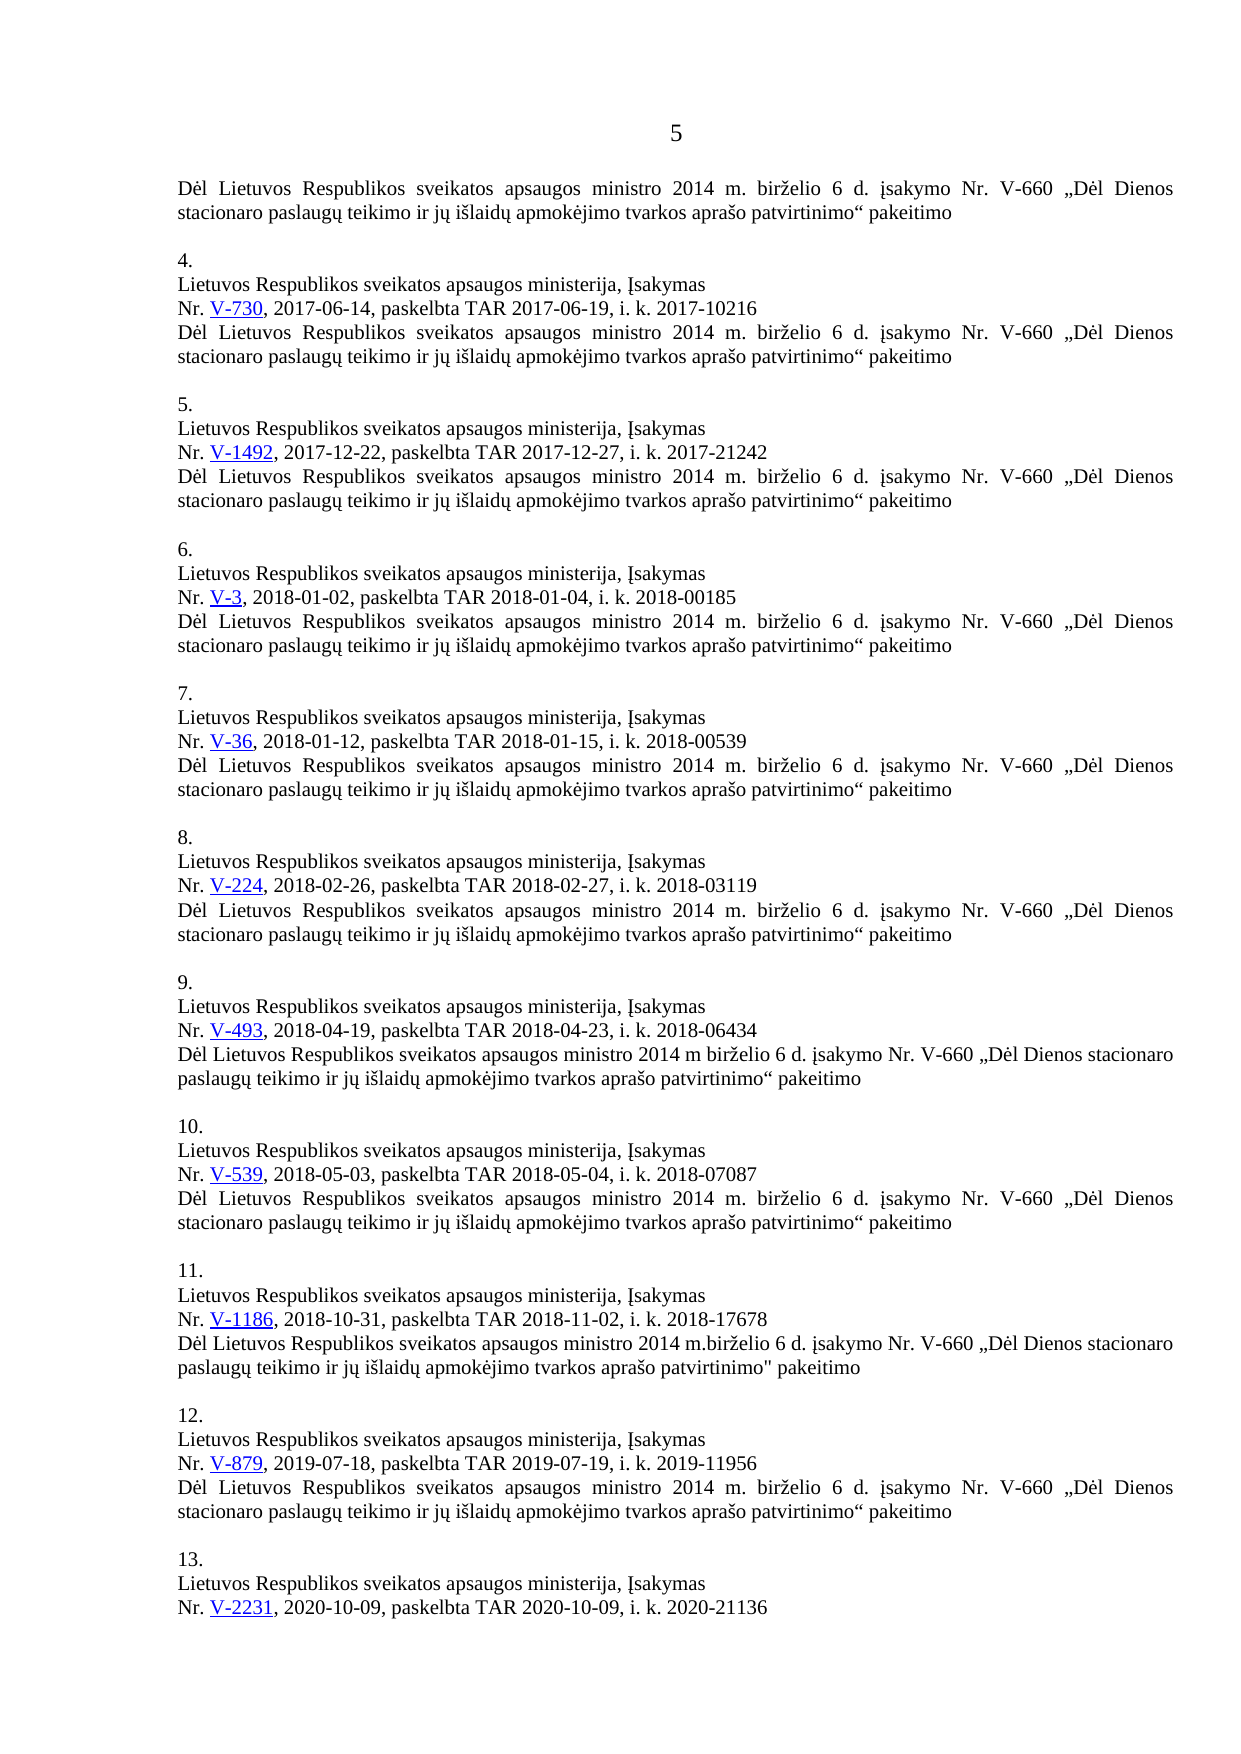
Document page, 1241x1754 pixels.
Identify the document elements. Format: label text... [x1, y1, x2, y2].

text Lietuvos Respublikos sveikatos apsaugos ministerija, Įsakymas [177, 994, 1175, 1018]
text Lietuvos Respublikos sveikatos apsaugos ministerija, Įsakymas [177, 1427, 1175, 1451]
text Nr. V-2231, 2020-10-09, paskelbta TAR 2020-10-09, i. k. 2020-21136 [177, 1595, 1175, 1619]
text Nr. V-493, 2018-04-19, paskelbta TAR 2018-04-23, i. k. 2018-06434 [177, 1018, 1175, 1042]
text Dėl Lietuvos Respublikos sveikatos apsaugos ministro 2014 m. birželio 6 d. įsakymo Nr. V-660 „Dėl Dienos stacionaro paslaugų teikimo ir jų išlaidų apmokėjimo tvarkos aprašo patvirtinimo“ pakeitimo [177, 609, 1175, 657]
text 11. [177, 1258, 1175, 1282]
text Dėl Lietuvos Respublikos sveikatos apsaugos ministro 2014 m. birželio 6 d. įsakymo Nr. V-660 „Dėl Dienos stacionaro paslaugų teikimo ir jų išlaidų apmokėjimo tvarkos aprašo patvirtinimo“ pakeitimo [177, 320, 1175, 368]
text Lietuvos Respublikos sveikatos apsaugos ministerija, Įsakymas [177, 705, 1175, 729]
text Lietuvos Respublikos sveikatos apsaugos ministerija, Įsakymas [177, 1282, 1175, 1307]
text Dėl Lietuvos Respublikos sveikatos apsaugos ministro 2014 m.birželio 6 d. įsakymo Nr. V-660 „Dėl Dienos stacionaro paslaugų teikimo ir jų išlaidų apmokėjimo tvarkos aprašo patvirtinimo" pakeitimo [177, 1331, 1175, 1379]
text 4. [177, 248, 1175, 272]
text Dėl Lietuvos Respublikos sveikatos apsaugos ministro 2014 m. birželio 6 d. įsakymo Nr. V-660 „Dėl Dienos stacionaro paslaugų teikimo ir jų išlaidų apmokėjimo tvarkos aprašo patvirtinimo“ pakeitimo [177, 1475, 1175, 1523]
text Nr. V-36, 2018-01-12, paskelbta TAR 2018-01-15, i. k. 2018-00539 [177, 729, 1175, 753]
text 9. [177, 970, 1175, 994]
text Nr. V-730, 2017-06-14, paskelbta TAR 2017-06-19, i. k. 2017-10216 [177, 296, 1175, 320]
text Lietuvos Respublikos sveikatos apsaugos ministerija, Įsakymas [177, 416, 1175, 440]
text Dėl Lietuvos Respublikos sveikatos apsaugos ministro 2014 m. birželio 6 d. įsakymo Nr. V-660 „Dėl Dienos stacionaro paslaugų teikimo ir jų išlaidų apmokėjimo tvarkos aprašo patvirtinimo“ pakeitimo [177, 176, 1175, 224]
text Dėl Lietuvos Respublikos sveikatos apsaugos ministro 2014 m. birželio 6 d. įsakymo Nr. V-660 „Dėl Dienos stacionaro paslaugų teikimo ir jų išlaidų apmokėjimo tvarkos aprašo patvirtinimo“ pakeitimo [177, 897, 1175, 946]
text 10. [177, 1114, 1175, 1138]
text Lietuvos Respublikos sveikatos apsaugos ministerija, Įsakymas [177, 1138, 1175, 1162]
text Nr. V-1492, 2017-12-22, paskelbta TAR 2017-12-27, i. k. 2017-21242 [177, 440, 1175, 464]
text 12. [177, 1403, 1175, 1427]
text 5. [177, 392, 1175, 416]
text Lietuvos Respublikos sveikatos apsaugos ministerija, Įsakymas [177, 561, 1175, 585]
text Nr. V-1186, 2018-10-31, paskelbta TAR 2018-11-02, i. k. 2018-17678 [177, 1307, 1175, 1331]
text Lietuvos Respublikos sveikatos apsaugos ministerija, Įsakymas [177, 272, 1175, 296]
text Nr. V-3, 2018-01-02, paskelbta TAR 2018-01-04, i. k. 2018-00185 [177, 585, 1175, 609]
text Lietuvos Respublikos sveikatos apsaugos ministerija, Įsakymas [177, 849, 1175, 873]
text Dėl Lietuvos Respublikos sveikatos apsaugos ministro 2014 m. birželio 6 d. įsakymo Nr. V-660 „Dėl Dienos stacionaro paslaugų teikimo ir jų išlaidų apmokėjimo tvarkos aprašo patvirtinimo“ pakeitimo [177, 753, 1175, 801]
text Nr. V-879, 2019-07-18, paskelbta TAR 2019-07-19, i. k. 2019-11956 [177, 1451, 1175, 1475]
text Lietuvos Respublikos sveikatos apsaugos ministerija, Įsakymas [177, 1571, 1175, 1595]
text Nr. V-224, 2018-02-26, paskelbta TAR 2018-02-27, i. k. 2018-03119 [177, 873, 1175, 897]
text Nr. V-539, 2018-05-03, paskelbta TAR 2018-05-04, i. k. 2018-07087 [177, 1162, 1175, 1186]
text Dėl Lietuvos Respublikos sveikatos apsaugos ministro 2014 m birželio 6 d. įsakymo Nr. V-660 „Dėl Dienos stacionaro paslaugų teikimo ir jų išlaidų apmokėjimo tvarkos aprašo patvirtinimo“ pakeitimo [177, 1042, 1175, 1090]
text 13. [177, 1547, 1175, 1571]
text 8. [177, 825, 1175, 849]
text 7. [177, 681, 1175, 705]
text Dėl Lietuvos Respublikos sveikatos apsaugos ministro 2014 m. birželio 6 d. įsakymo Nr. V-660 „Dėl Dienos stacionaro paslaugų teikimo ir jų išlaidų apmokėjimo tvarkos aprašo patvirtinimo“ pakeitimo [177, 1186, 1175, 1234]
text Dėl Lietuvos Respublikos sveikatos apsaugos ministro 2014 m. birželio 6 d. įsakymo Nr. V-660 „Dėl Dienos stacionaro paslaugų teikimo ir jų išlaidų apmokėjimo tvarkos aprašo patvirtinimo“ pakeitimo [177, 464, 1175, 512]
text 6. [177, 537, 1175, 561]
